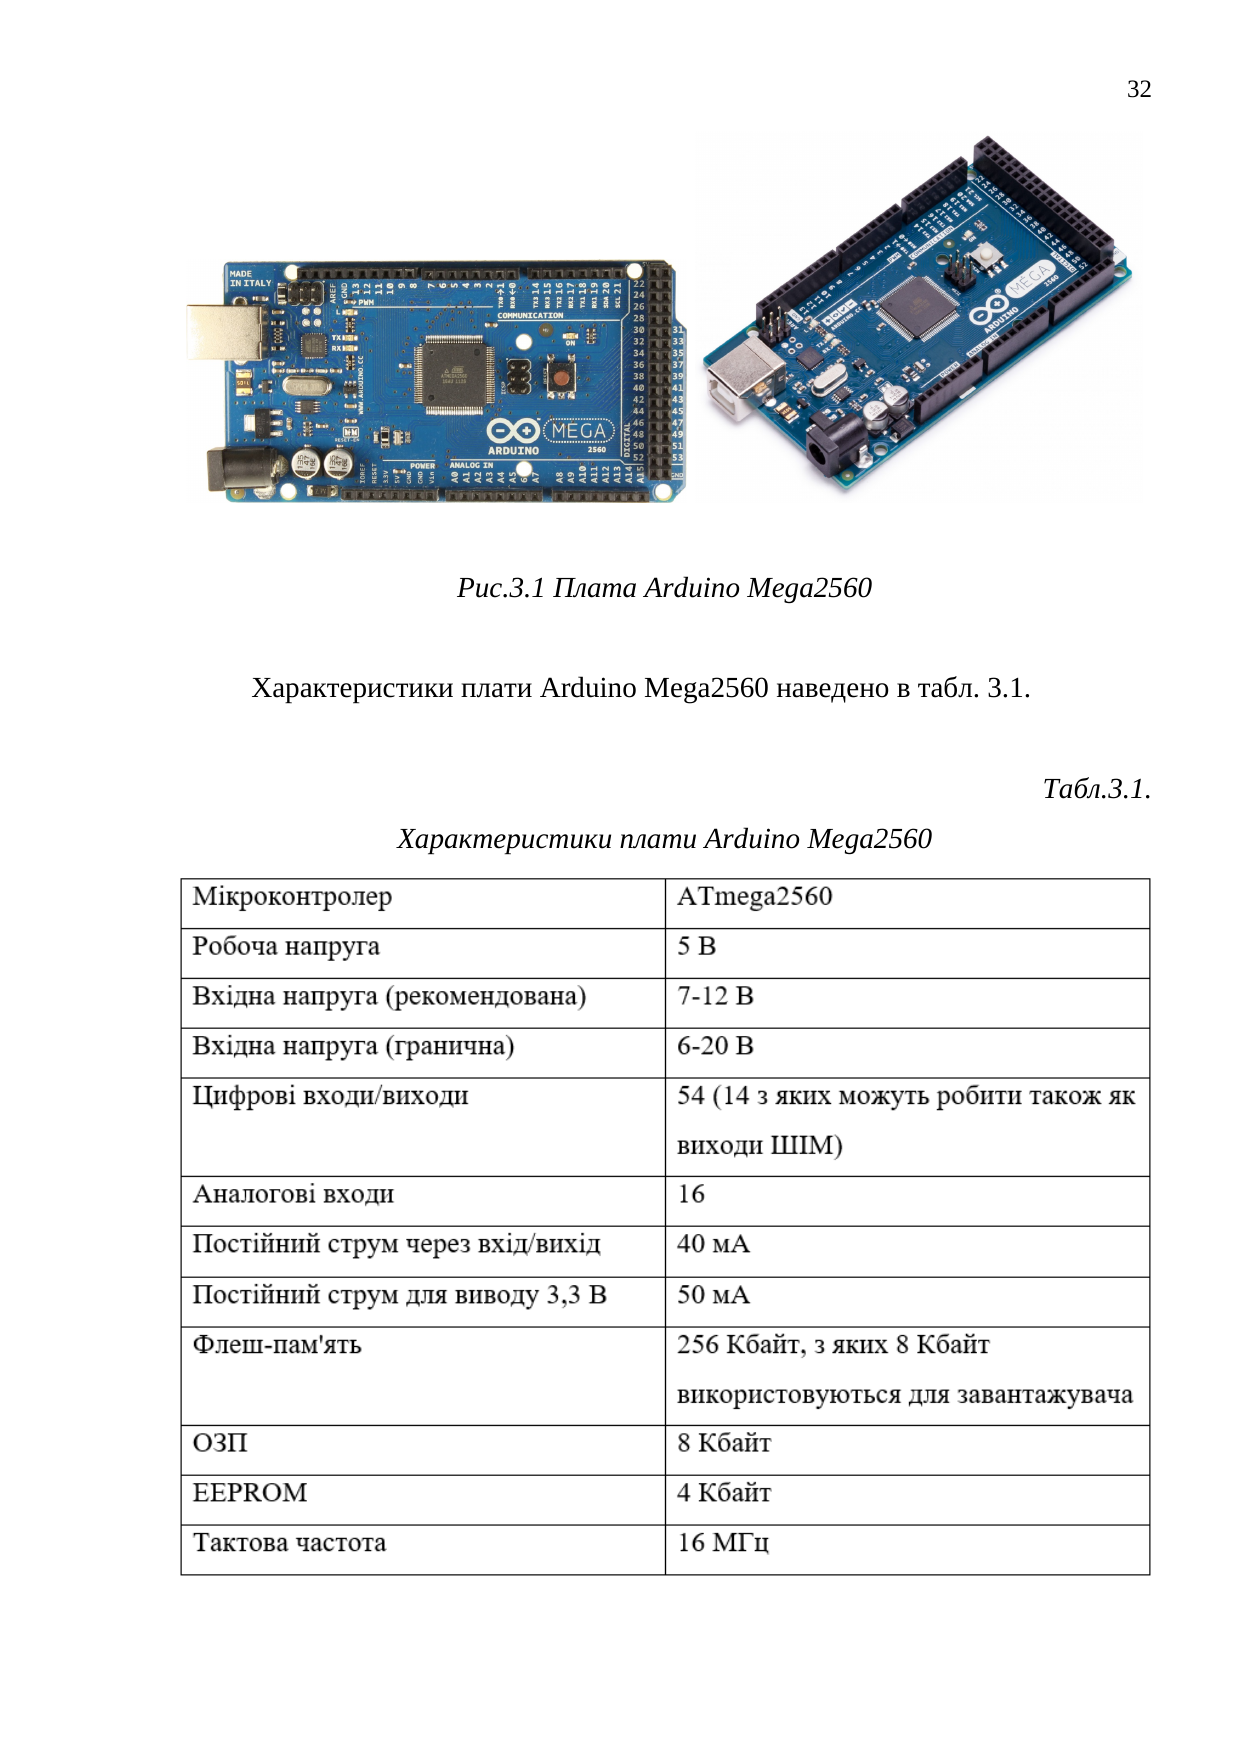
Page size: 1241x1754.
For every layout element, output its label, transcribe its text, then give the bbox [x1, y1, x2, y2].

picture [694, 131, 1143, 503]
text Табл.3.1. [177, 771, 1152, 804]
text Характеристики плати Arduino Mega2560 наведено в табл. 3.1. [177, 670, 1152, 704]
picture [177, 871, 1153, 1578]
picture [186, 259, 688, 503]
text Рис.3.1 Плата Arduino Mega2560 [177, 570, 1152, 603]
text Характеристики плати Arduino Mega2560 [177, 821, 1152, 855]
